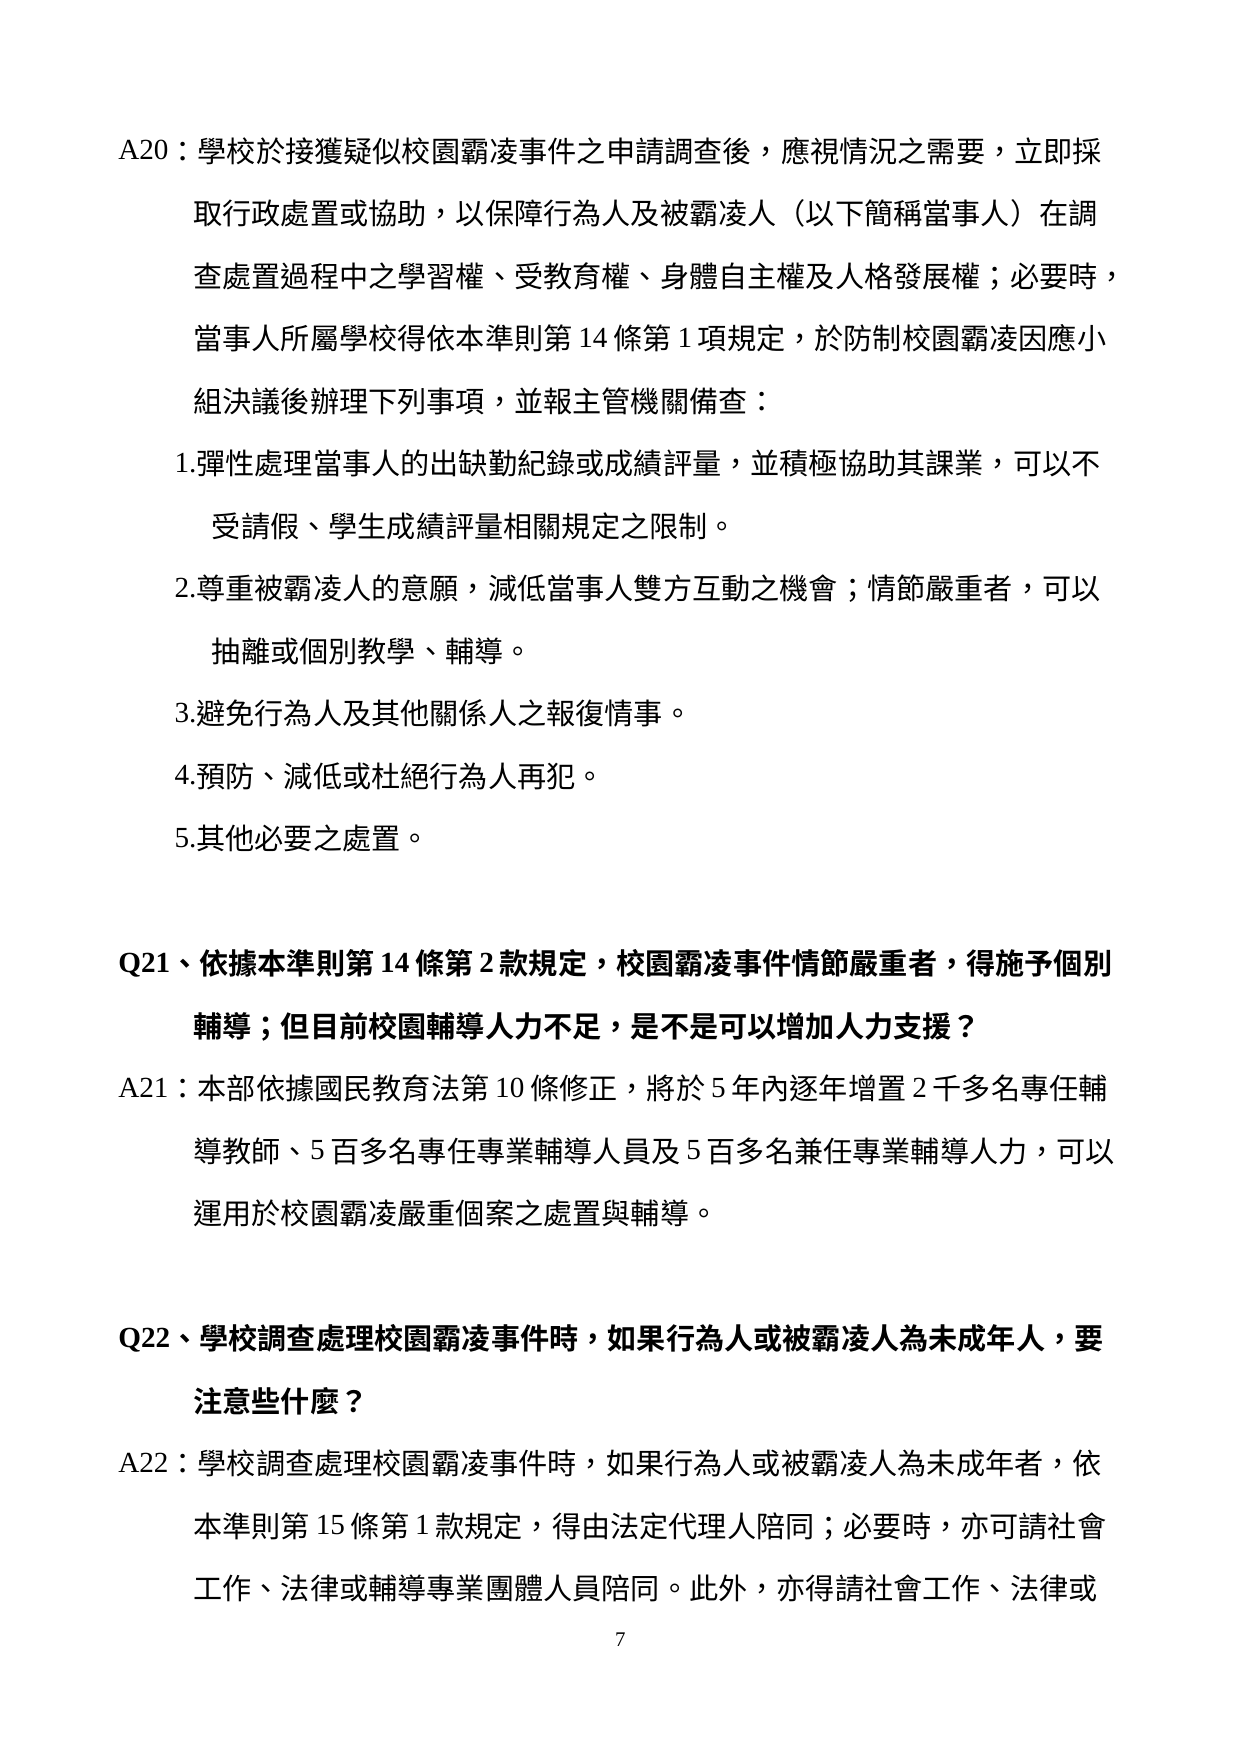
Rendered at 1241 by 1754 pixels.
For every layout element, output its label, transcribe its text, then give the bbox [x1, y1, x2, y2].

text A20：學校於接獲疑似校園霸凌事件之申請調查後，應視情況之需要，立即採取行政處置或協助，以保障行為人及被霸凌人（以下簡稱當事人）在調查處置過程中之學習權、受教育權、身體自主權及人格發展權；必要時，當事人所屬學校得依本準則第14條第1項規定，於防制校園霸凌因應小組決議後辦理下列事項，並報主管機關備查： [118, 108, 1122, 420]
text 3.避免行為人及其他關係人之報復情事。 [174, 670, 1122, 733]
text A22：學校調查處理校園霸凌事件時，如果行為人或被霸凌人為未成年者，依本準則第15條第1款規定，得由法定代理人陪同；必要時，亦可請社會工作、法律或輔導專業團體人員陪同。此外，亦得請社會工作、法律或 [118, 1420, 1122, 1608]
text A21：本部依據國民教育法第10條修正，將於5年內逐年增置2千多名專任輔導教師、5百多名專任專業輔導人員及5百多名兼任專業輔導人力，可以運用於校園霸凌嚴重個案之處置與輔導。 [118, 1045, 1122, 1233]
text 4.預防、減低或杜絕行為人再犯。 [174, 733, 1122, 795]
text Q21、依據本準則第14條第2款規定，校園霸凌事件情節嚴重者，得施予個別輔導；但目前校園輔導人力不足，是不是可以增加人力支援？ [118, 920, 1122, 1045]
text Q22、學校調查處理校園霸凌事件時，如果行為人或被霸凌人為未成年人，要注意些什麼？ [118, 1295, 1122, 1420]
text 5.其他必要之處置。 [174, 795, 1122, 858]
text 1.彈性處理當事人的出缺勤紀錄或成績評量，並積極協助其課業，可以不受請假、學生成績評量相關規定之限制。 [174, 420, 1122, 545]
text 2.尊重被霸凌人的意願，減低當事人雙方互動之機會；情節嚴重者，可以抽離或個別教學、輔導。 [174, 545, 1122, 670]
